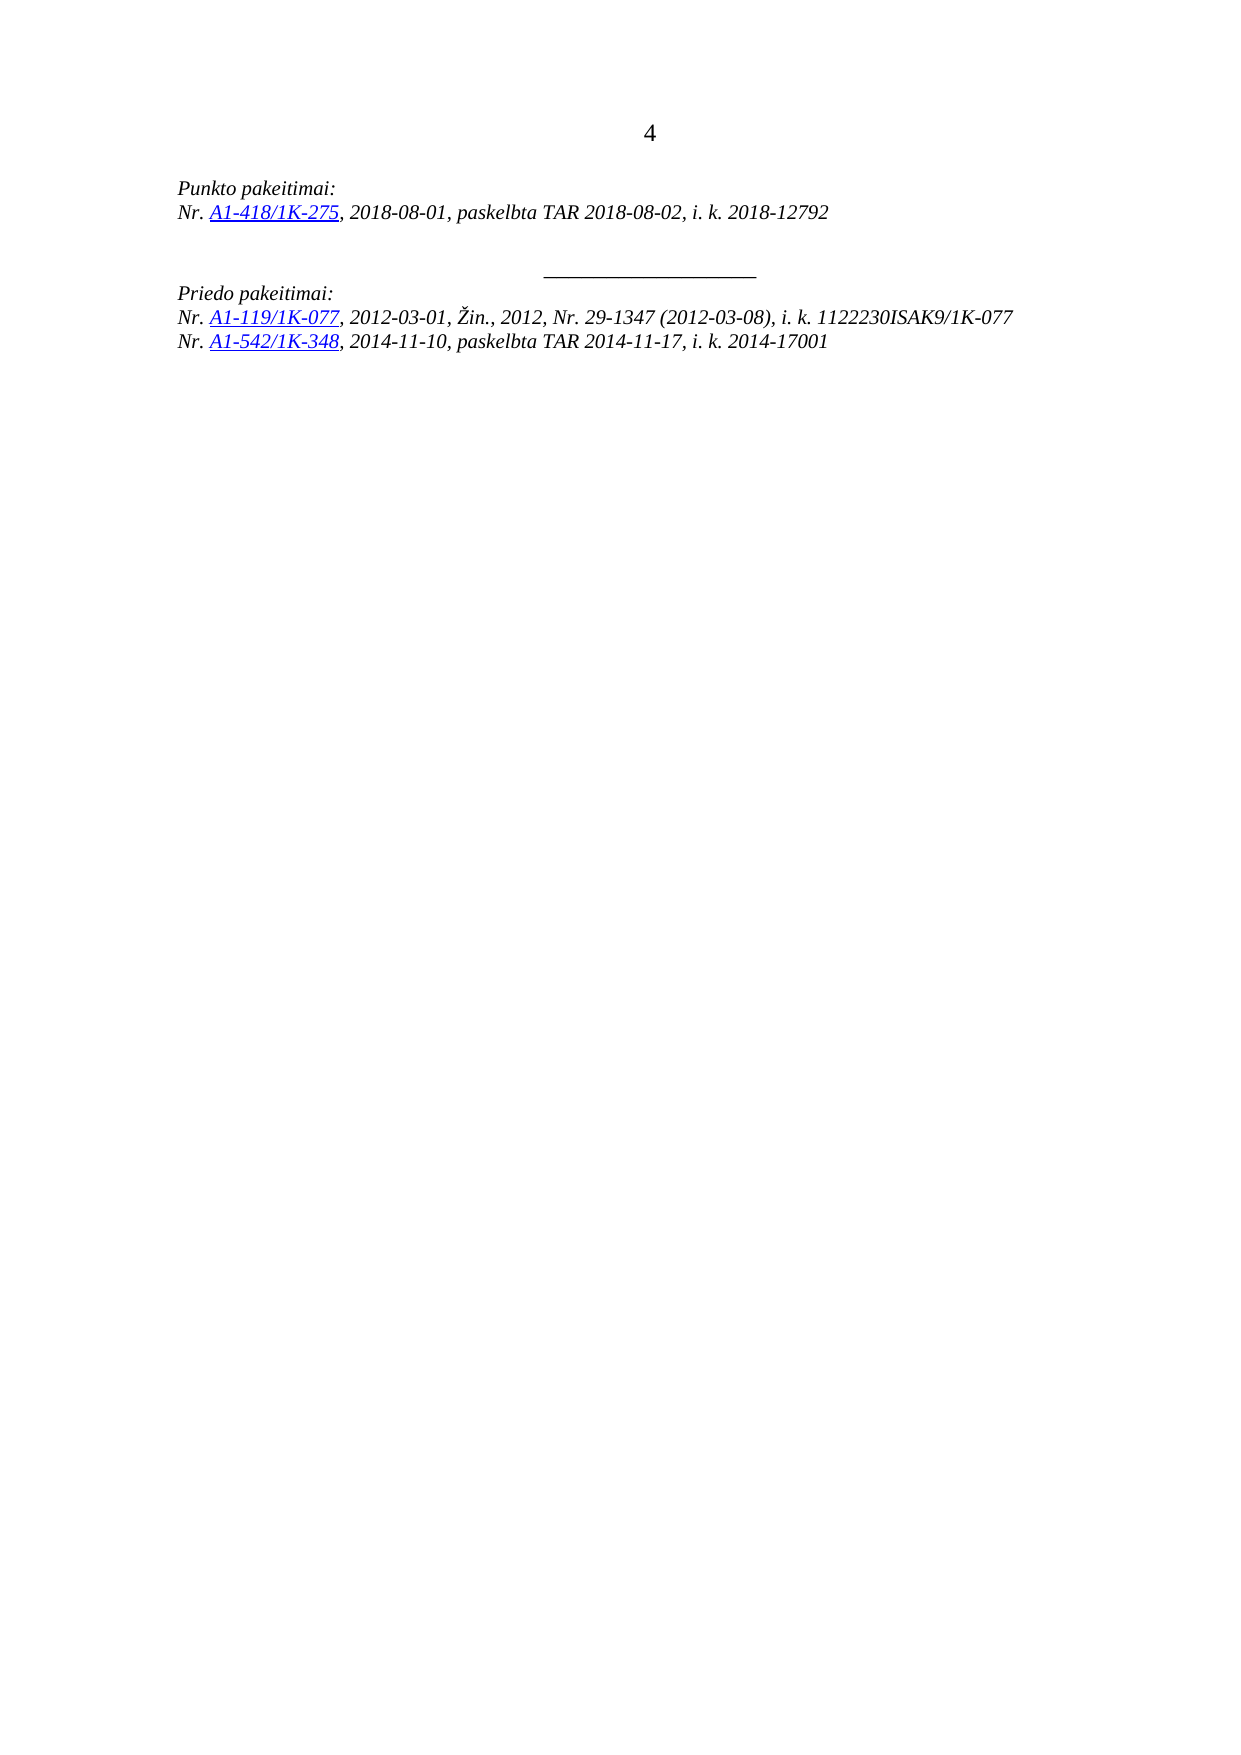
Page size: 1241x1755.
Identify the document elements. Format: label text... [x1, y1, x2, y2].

text Priedo pakeitimai: [177, 281, 1122, 305]
text Nr. A1-542/1K-348, 2014-11-10, paskelbta TAR 2014-11-17, i. k. 2014-17001 [177, 329, 1122, 353]
text Punkto pakeitimai: [177, 176, 1122, 200]
text _________________ [177, 252, 1122, 281]
text Nr. A1-418/1K-275, 2018-08-01, paskelbta TAR 2018-08-02, i. k. 2018-12792 [177, 200, 1122, 224]
text Nr. A1-119/1K-077, 2012-03-01, Žin., 2012, Nr. 29-1347 (2012-03-08), i. k. 1122230ISAK9/1K-077 [177, 305, 1122, 329]
